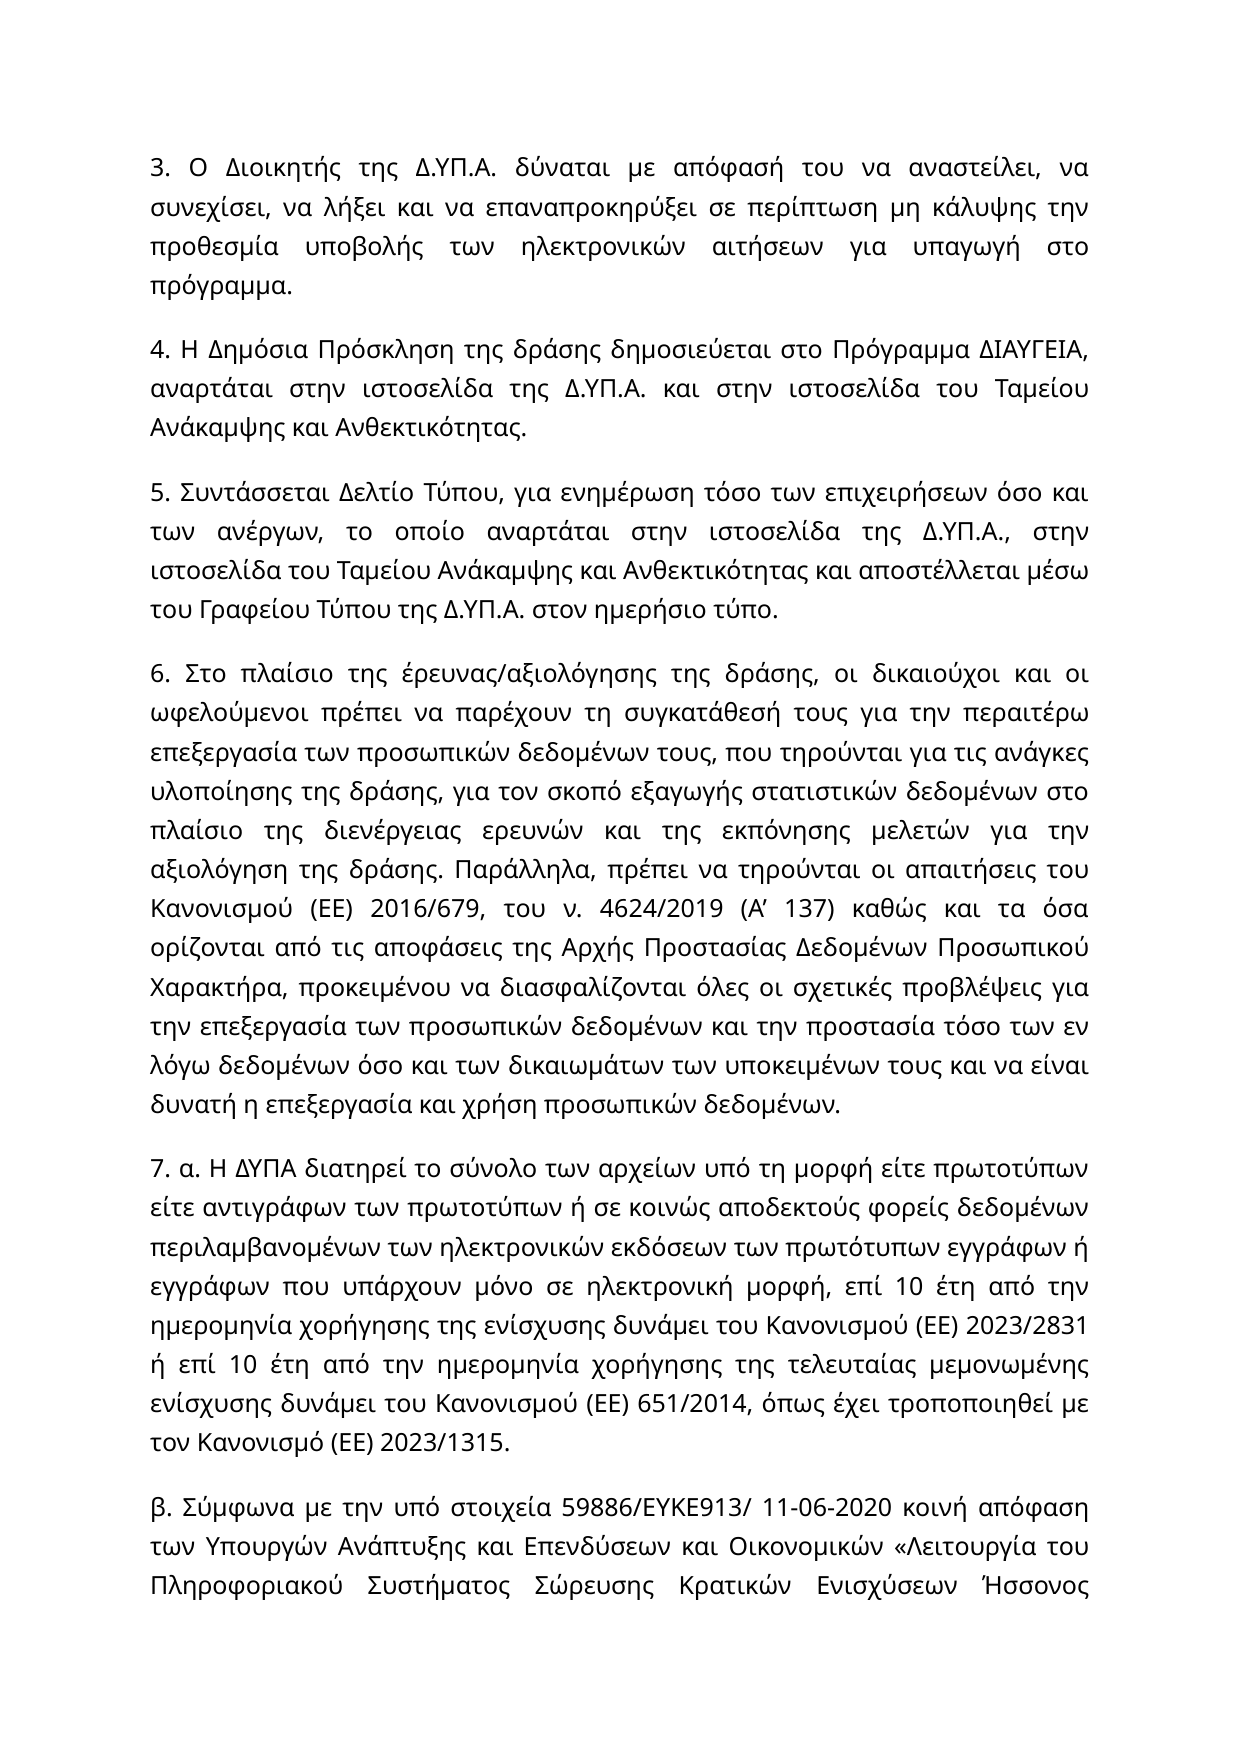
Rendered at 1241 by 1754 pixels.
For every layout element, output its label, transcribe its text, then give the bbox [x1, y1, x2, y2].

text 5. Συντάσσεται Δελτίο Τύπου, για ενημέρωση τόσο των επιχειρήσεων όσο και των ανέργων, το οποίο αναρτάται στην ιστοσελίδα της Δ.ΥΠ.Α., στην ιστοσελίδα του Ταμείου Ανάκαμψης και Ανθεκτικότητας και αποστέλλεται μέσω του Γραφείου Τύπου της Δ.ΥΠ.Α. στον ημερήσιο τύπο. [150, 474, 1090, 626]
text 6. Στο πλαίσιο της έρευνας/αξιολόγησης της δράσης, οι δικαιούχοι και οι ωφελούμενοι πρέπει να παρέχουν τη συγκατάθεσή τους για την περαιτέρω επεξεργασία των προσωπικών δεδομένων τους, που τηρούνται για τις ανάγκες υλοποίησης της δράσης, για τον σκοπό εξαγωγής στατιστικών δεδομένων στο πλαίσιο της διενέργειας ερευνών και της εκπόνησης μελετών για την αξιολόγηση της δράσης. Παράλληλα, πρέπει να τηρούνται οι απαιτήσεις του Κανονισμού (ΕΕ) 2016/679, του ν. 4624/2019 (Α’ 137) καθώς και τα όσα ορίζονται από τις αποφάσεις της Αρχής Προστασίας Δεδομένων Προσωπικού Χαρακτήρα, προκειμένου να διασφαλίζονται όλες οι σχετικές προβλέψεις για την επεξεργασία των προσωπικών δεδομένων και την προστασία τόσο των εν λόγω δεδομένων όσο και των δικαιωμάτων των υποκειμένων τους και να είναι δυνατή η επεξεργασία και χρήση προσωπικών δεδομένων. [150, 656, 1090, 1121]
text 4. Η Δημόσια Πρόσκληση της δράσης δημοσιεύεται στο Πρόγραμμα ΔΙΑΥΓΕΙΑ, αναρτάται στην ιστοσελίδα της Δ.ΥΠ.Α. και στην ιστοσελίδα του Ταμείου Ανάκαμψης και Ανθεκτικότητας. [150, 332, 1090, 444]
text β. Σύμφωνα με την υπό στοιχεία 59886/ΕΥΚΕ913/ 11-06-2020 κοινή απόφαση των Υπουργών Ανάπτυξης και Επενδύσεων και Οικονομικών «Λειτουργία του Πληροφοριακού Συστήματος Σώρευσης Κρατικών Ενισχύσεων Ήσσονος [150, 1489, 1090, 1602]
text 7. α. Η ΔΥΠΑ διατηρεί το σύνολο των αρχείων υπό τη μορφή είτε πρωτοτύπων είτε αντιγράφων των πρωτοτύπων ή σε κοινώς αποδεκτούς φορείς δεδομένων περιλαμβανομένων των ηλεκτρονικών εκδόσεων των πρωτότυπων εγγράφων ή εγγράφων που υπάρχουν μόνο σε ηλεκτρονική μορφή, επί 10 έτη από την ημερομηνία χορήγησης της ενίσχυσης δυνάμει του Κανονισμού (ΕΕ) 2023/2831 ή επί 10 έτη από την ημερομηνία χορήγησης της τελευταίας μεμονωμένης ενίσχυσης δυνάμει του Κανονισμού (ΕΕ) 651/2014, όπως έχει τροποποιηθεί με τον Κανονισμό (ΕΕ) 2023/1315. [150, 1151, 1090, 1459]
text 3. Ο Διοικητής της Δ.ΥΠ.Α. δύναται με απόφασή του να αναστείλει, να συνεχίσει, να λήξει και να επαναπροκηρύξει σε περίπτωση μη κάλυψης την προθεσμία υποβολής των ηλεκτρονικών αιτήσεων για υπαγωγή στο πρόγραμμα. [150, 150, 1090, 302]
